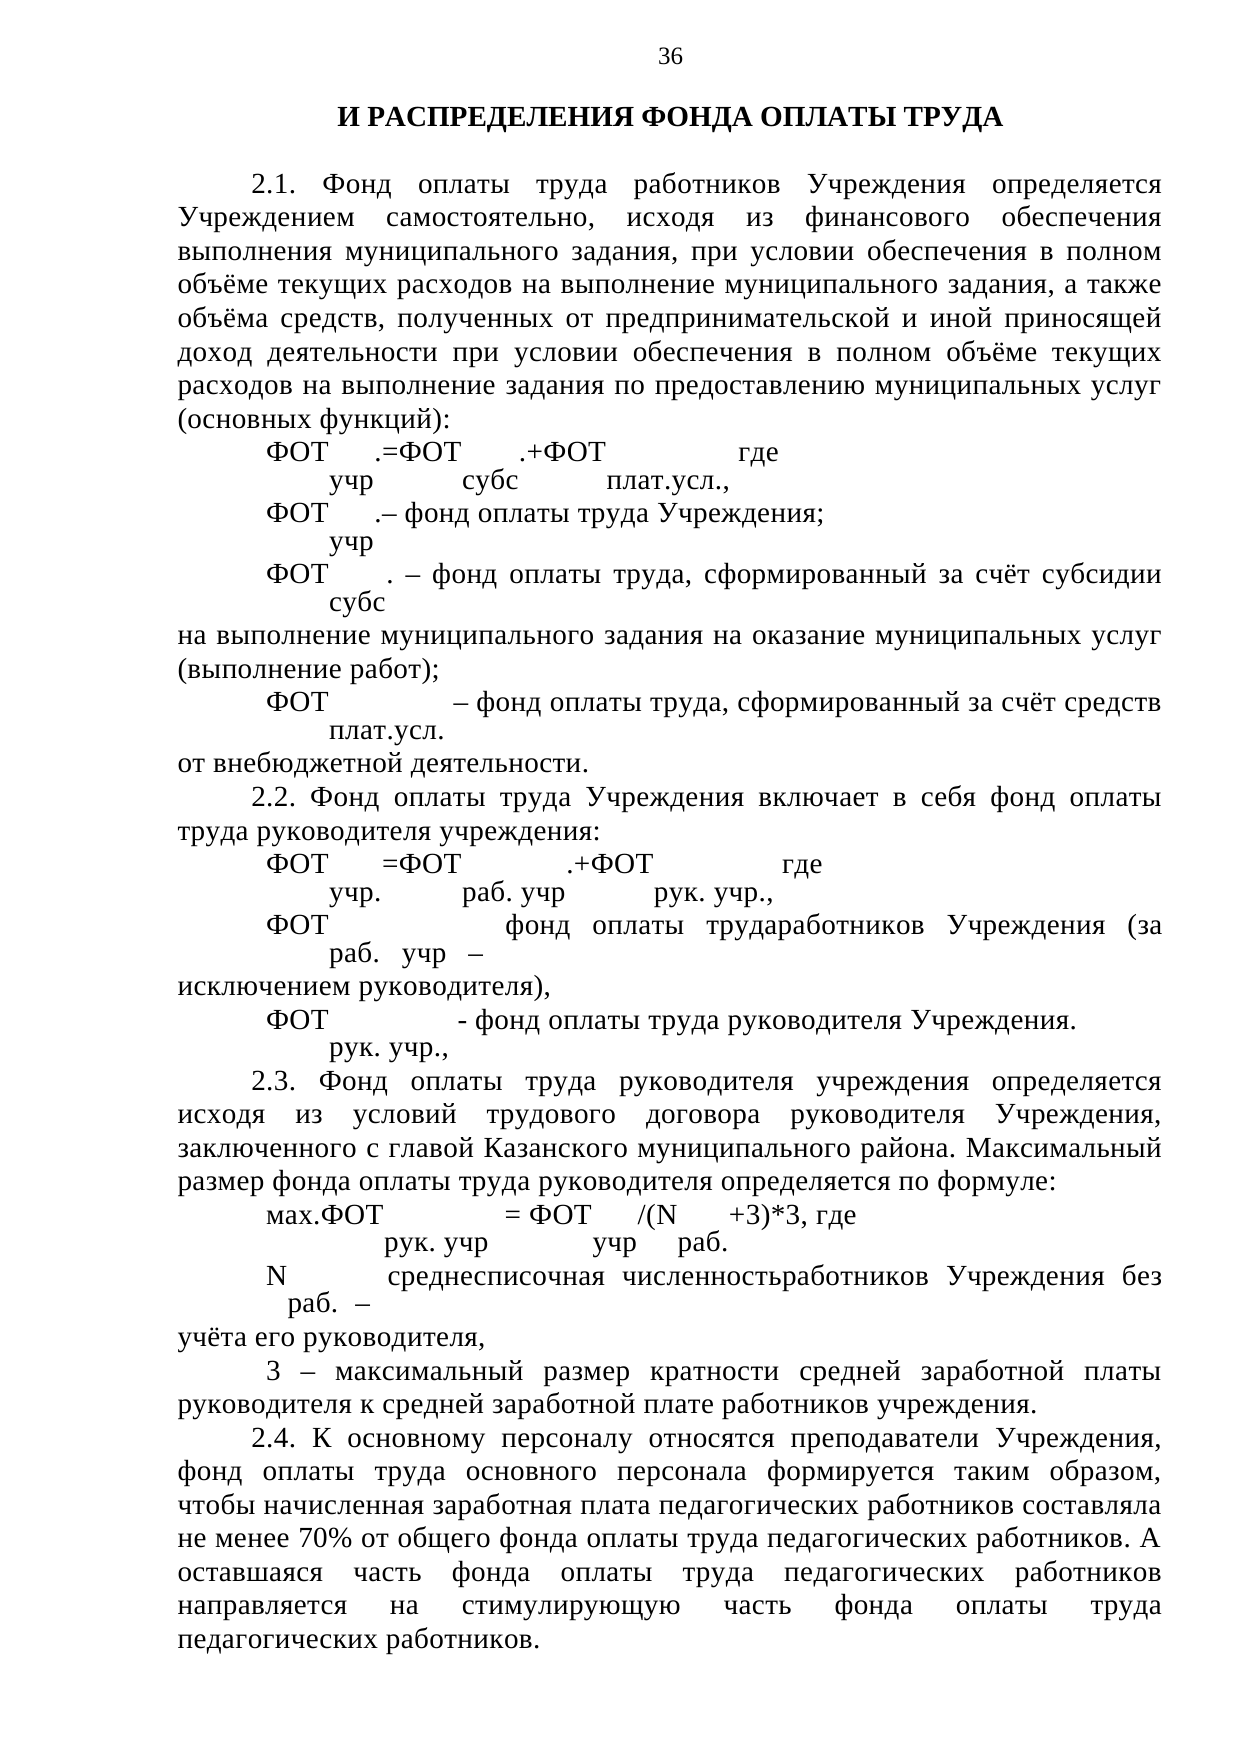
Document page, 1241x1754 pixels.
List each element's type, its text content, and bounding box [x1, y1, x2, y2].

text ФОТучр.=ФОТраб. учр.+ФОТрук. учр., где [177, 846, 1163, 907]
text ФОТраб. учр – фонд оплаты трудаработников Учреждения (за исключением руководителя), [177, 907, 1163, 1002]
text ФОТрук. учр., - фонд оплаты труда руководителя Учреждения. [177, 1002, 1163, 1063]
text 2.4. К основному персоналу относятся преподаватели Учреждения, фонд оплаты труда основного персонала формируется таким образом, чтобы начисленная заработная плата педагогических работников составляла не менее 70% от общего фонда оплаты труда педагогических работников. А оставшаяся часть фонда оплаты труда педагогических работников направляется на стимулирующую часть фонда оплаты труда педагогических работников. [177, 1420, 1163, 1654]
text 2.3. Фонд оплаты труда руководителя учреждения определяется исходя из условий трудового договора руководителя Учреждения, заключенного с главой Казанского муниципального района. Максимальный размер фонда оплаты труда руководителя определяется по формуле: [177, 1063, 1163, 1197]
text И РАСПРЕДЕЛЕНИЯ ФОНДА ОПЛАТЫ ТРУДА [177, 99, 1163, 132]
text мах.ФОТрук. учр = ФОТучр/(Nраб.+3)*3, где [177, 1197, 1163, 1258]
text ФОТсубс. – фонд оплаты труда, сформированный за счёт субсидии на выполнение муниципального задания на оказание муниципальных услуг (выполнение работ); [177, 556, 1163, 684]
text ФОТучр.=ФОТсубс.+ФОТплат.усл., где [177, 434, 1163, 495]
text ФОТучр.– фонд оплаты труда Учреждения; [177, 495, 1163, 556]
text 2.1. Фонд оплаты труда работников Учреждения определяется Учреждением самостоятельно, исходя из финансового обеспечения выполнения муниципального задания, при условии обеспечения в полном объёме текущих расходов на выполнение муниципального задания, а также объёма средств, полученных от предпринимательской и иной приносящей доход деятельности при условии обеспечения в полном объёме текущих расходов на выполнение задания по предоставлению муниципальных услуг (основных функций): [177, 166, 1163, 434]
text 2.2. Фонд оплаты труда Учреждения включает в себя фонд оплаты труда руководителя учреждения: [177, 779, 1163, 846]
text ФОТплат.усл. – фонд оплаты труда, сформированный за счёт средств от внебюджетной деятельности. [177, 684, 1163, 779]
text Nраб. – среднесписочная численностьработников Учреждения без учёта его руководителя, [177, 1258, 1163, 1353]
text 3 – максимальный размер кратности средней заработной платы руководителя к средней заработной плате работников учреждения. [177, 1353, 1163, 1420]
